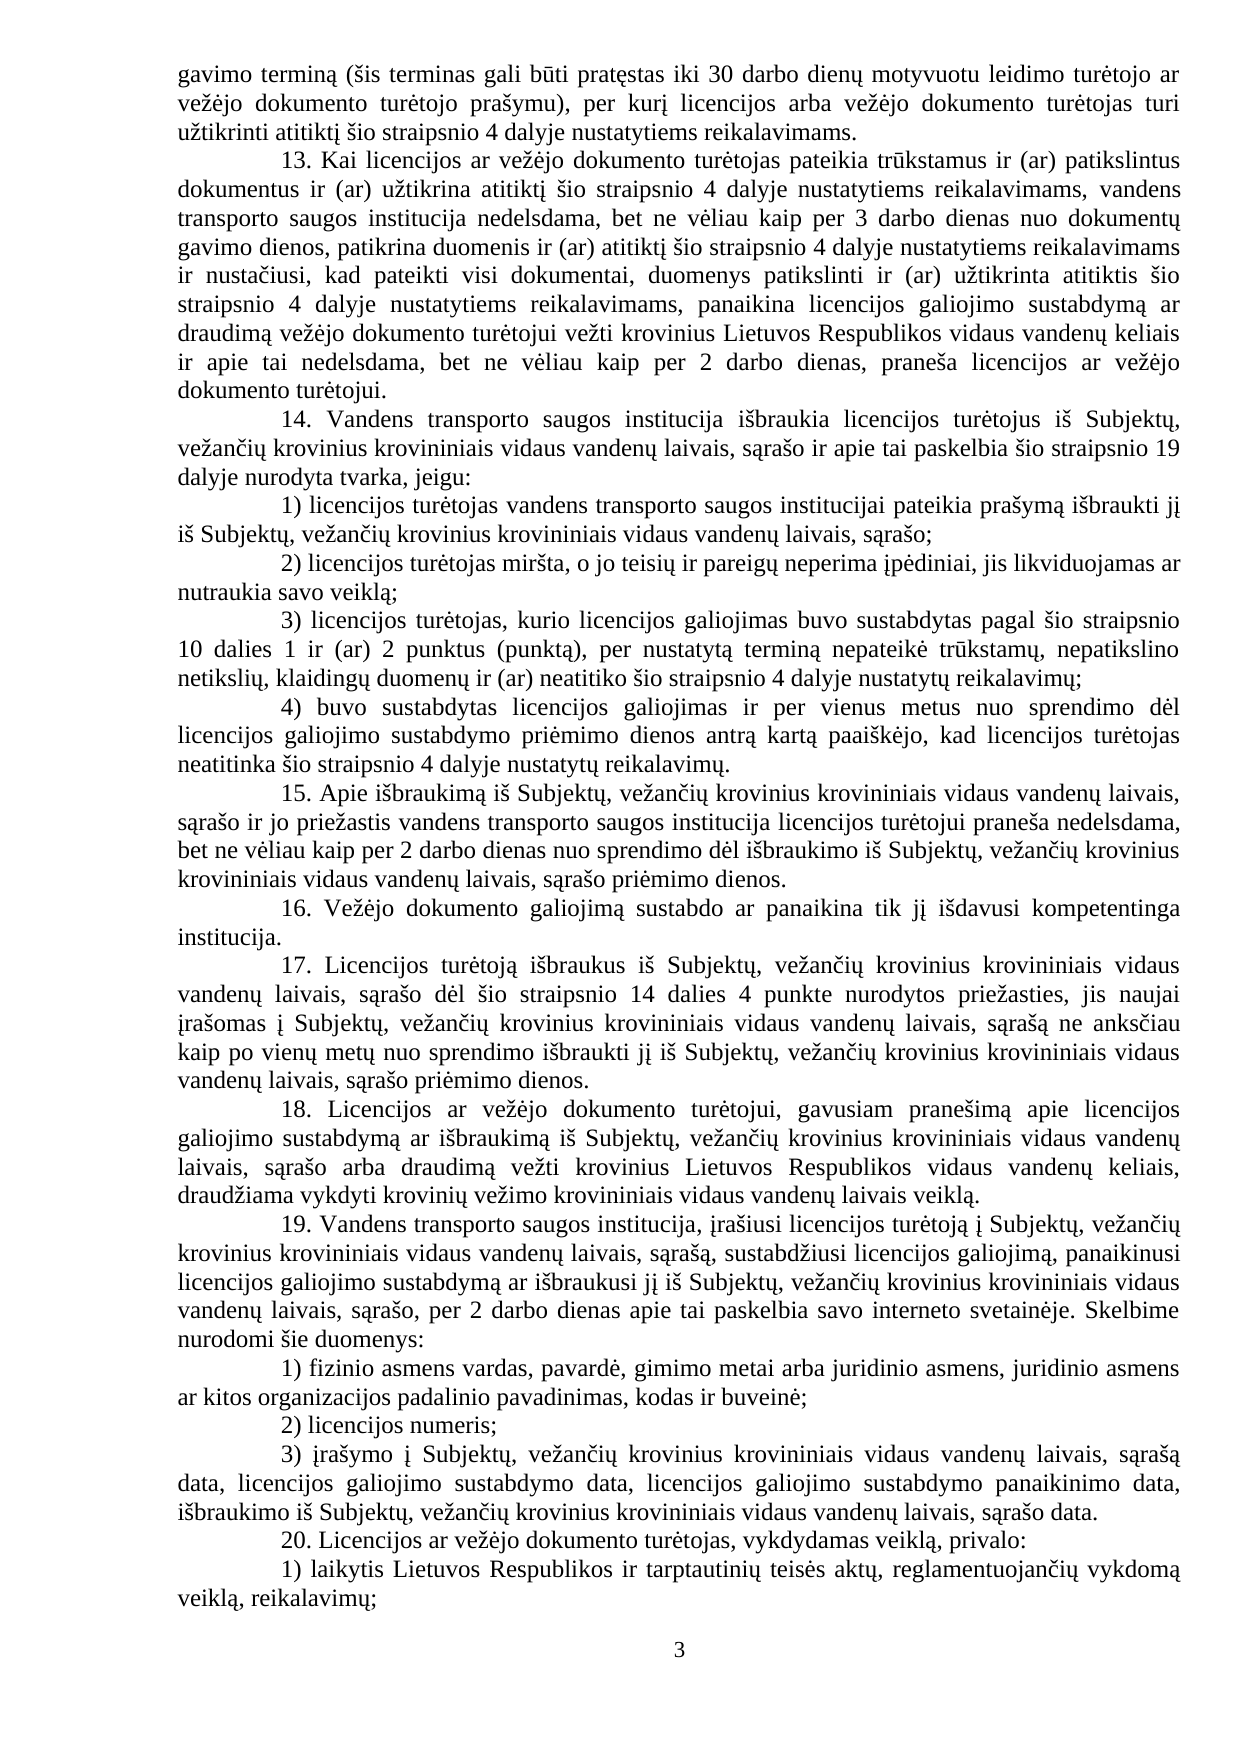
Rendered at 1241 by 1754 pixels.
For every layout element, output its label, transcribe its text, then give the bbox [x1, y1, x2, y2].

text 3) įrašymo į Subjektų, vežančių krovinius krovininiais vidaus vandenų laivais, sąrašą data, licencijos galiojimo sustabdymo data, licencijos galiojimo sustabdymo panaikinimo data, išbraukimo iš Subjektų, vežančių krovinius krovininiais vidaus vandenų laivais, sąrašo data. [177, 1439, 1181, 1525]
text 4) buvo sustabdytas licencijos galiojimas ir per vienus metus nuo sprendimo dėl licencijos galiojimo sustabdymo priėmimo dienos antrą kartą paaiškėjo, kad licencijos turėtojas neatitinka šio straipsnio 4 dalyje nustatytų reikalavimų. [177, 692, 1181, 778]
text gavimo terminą (šis terminas gali būti pratęstas iki 30 darbo dienų motyvuotu leidimo turėtojo ar vežėjo dokumento turėtojo prašymu), per kurį licencijos arba vežėjo dokumento turėtojas turi užtikrinti atitiktį šio straipsnio 4 dalyje nustatytiems reikalavimams. [177, 59, 1181, 145]
text 15. Apie išbraukimą iš Subjektų, vežančių krovinius krovininiais vidaus vandenų laivais, sąrašo ir jo priežastis vandens transporto saugos institucija licencijos turėtojui praneša nedelsdama, bet ne vėliau kaip per 2 darbo dienas nuo sprendimo dėl išbraukimo iš Subjektų, vežančių krovinius krovininiais vidaus vandenų laivais, sąrašo priėmimo dienos. [177, 778, 1181, 893]
text 17. Licencijos turėtoją išbraukus iš Subjektų, vežančių krovinius krovininiais vidaus vandenų laivais, sąrašo dėl šio straipsnio 14 dalies 4 punkte nurodytos priežasties, jis naujai įrašomas į Subjektų, vežančių krovinius krovininiais vidaus vandenų laivais, sąrašą ne anksčiau kaip po vienų metų nuo sprendimo išbraukti jį iš Subjektų, vežančių krovinius krovininiais vidaus vandenų laivais, sąrašo priėmimo dienos. [177, 950, 1181, 1094]
text 1) fizinio asmens vardas, pavardė, gimimo metai arba juridinio asmens, juridinio asmens ar kitos organizacijos padalinio pavadinimas, kodas ir buveinė; [177, 1353, 1181, 1410]
text 14. Vandens transporto saugos institucija išbraukia licencijos turėtojus iš Subjektų, vežančių krovinius krovininiais vidaus vandenų laivais, sąrašo ir apie tai paskelbia šio straipsnio 19 dalyje nurodyta tvarka, jeigu: [177, 404, 1181, 490]
text 18. Licencijos ar vežėjo dokumento turėtojui, gavusiam pranešimą apie licencijos galiojimo sustabdymą ar išbraukimą iš Subjektų, vežančių krovinius krovininiais vidaus vandenų laivais, sąrašo arba draudimą vežti krovinius Lietuvos Respublikos vidaus vandenų keliais, draudžiama vykdyti krovinių vežimo krovininiais vidaus vandenų laivais veiklą. [177, 1094, 1181, 1209]
text 2) licencijos turėtojas miršta, o jo teisių ir pareigų neperima įpėdiniai, jis likviduojamas ar nutraukia savo veiklą; [177, 548, 1181, 605]
text 2) licencijos numeris; [177, 1410, 1181, 1439]
text 19. Vandens transporto saugos institucija, įrašiusi licencijos turėtoją į Subjektų, vežančių krovinius krovininiais vidaus vandenų laivais, sąrašą, sustabdžiusi licencijos galiojimą, panaikinusi licencijos galiojimo sustabdymą ar išbraukusi jį iš Subjektų, vežančių krovinius krovininiais vidaus vandenų laivais, sąrašo, per 2 darbo dienas apie tai paskelbia savo interneto svetainėje. Skelbime nurodomi šie duomenys: [177, 1209, 1181, 1353]
text 16. Vežėjo dokumento galiojimą sustabdo ar panaikina tik jį išdavusi kompetentinga institucija. [177, 893, 1181, 950]
text 13. Kai licencijos ar vežėjo dokumento turėtojas pateikia trūkstamus ir (ar) patikslintus dokumentus ir (ar) užtikrina atitiktį šio straipsnio 4 dalyje nustatytiems reikalavimams, vandens transporto saugos institucija nedelsdama, bet ne vėliau kaip per 3 darbo dienas nuo dokumentų gavimo dienos, patikrina duomenis ir (ar) atitiktį šio straipsnio 4 dalyje nustatytiems reikalavimams ir nustačiusi, kad pateikti visi dokumentai, duomenys patikslinti ir (ar) užtikrinta atitiktis šio straipsnio 4 dalyje nustatytiems reikalavimams, panaikina licencijos galiojimo sustabdymą ar draudimą vežėjo dokumento turėtojui vežti krovinius Lietuvos Respublikos vidaus vandenų keliais ir apie tai nedelsdama, bet ne vėliau kaip per 2 darbo dienas, praneša licencijos ar vežėjo dokumento turėtojui. [177, 145, 1181, 404]
text 1) licencijos turėtojas vandens transporto saugos institucijai pateikia prašymą išbraukti jį iš Subjektų, vežančių krovinius krovininiais vidaus vandenų laivais, sąrašo; [177, 490, 1181, 548]
text 20. Licencijos ar vežėjo dokumento turėtojas, vykdydamas veiklą, privalo: [177, 1525, 1181, 1554]
text 3) licencijos turėtojas, kurio licencijos galiojimas buvo sustabdytas pagal šio straipsnio 10 dalies 1 ir (ar) 2 punktus (punktą), per nustatytą terminą nepateikė trūkstamų, nepatikslino netikslių, klaidingų duomenų ir (ar) neatitiko šio straipsnio 4 dalyje nustatytų reikalavimų; [177, 605, 1181, 692]
text 1) laikytis Lietuvos Respublikos ir tarptautinių teisės aktų, reglamentuojančių vykdomą veiklą, reikalavimų; [177, 1554, 1181, 1612]
